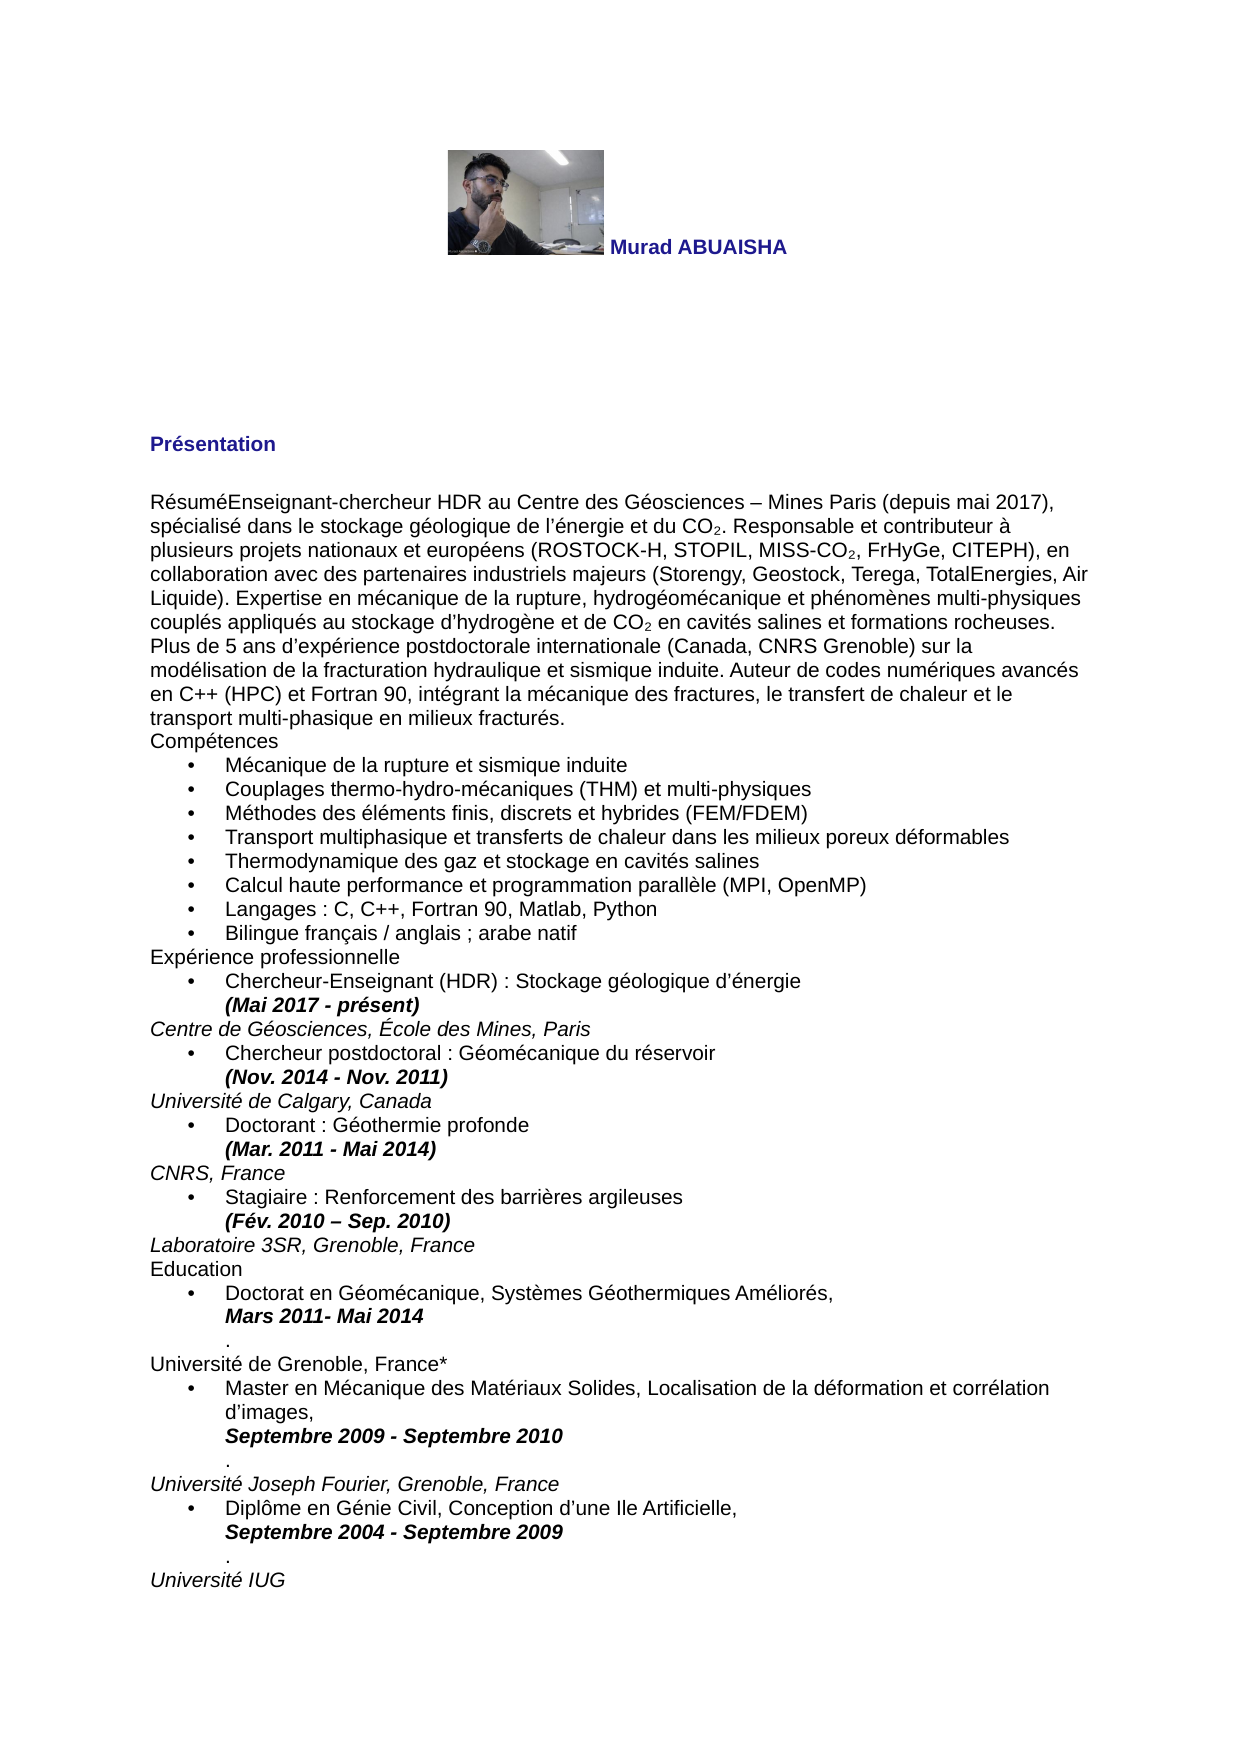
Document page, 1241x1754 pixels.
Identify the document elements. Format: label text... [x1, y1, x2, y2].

list (Mar. 2011 - Mai 2014) [187, 1137, 1090, 1161]
text RésuméEnseignant-chercheur HDR au Centre des Géosciences – Mines Paris (depuis mai 2017), spécialisé dans le stockage géologique de l’énergie et du CO₂. Responsable et contributeur à plusieurs projets nationaux et européens (ROSTOCK-H, STOPIL, MISS-CO₂, FrHyGe, CITEPH), en collaboration avec des partenaires industriels majeurs (Storengy, Geostock, Terega, TotalEnergies, Air Liquide). Expertise en mécanique de la rupture, hydrogéomécanique et phénomènes multi-physiques couplés appliqués au stockage d’hydrogène et de CO₂ en cavités salines et formations rocheuses. Plus de 5 ans d’expérience postdoctorale internationale (Canada, CNRS Grenoble) sur la modélisation de la fracturation hydraulique et sismique induite. Auteur de codes numériques avancés en C++ (HPC) et Fortran 90, intégrant la mécanique des fractures, le transfert de chaleur et le transport multi-phasique en milieux fracturés. [150, 490, 1090, 729]
text Université de Grenoble, France* [150, 1352, 1090, 1376]
list Langages : C, C++, Fortran 90, Matlab, Python [187, 897, 1090, 921]
text Centre de Géosciences, École des Mines, Paris [150, 1017, 1090, 1041]
list Mars 2011- Mai 2014 [187, 1304, 1090, 1328]
list (Mai 2017 - présent) [187, 993, 1090, 1017]
text Université de Calgary, Canada [150, 1089, 1090, 1113]
subtitle Murad ABUAISHA [150, 150, 1090, 258]
list . [187, 1328, 1090, 1352]
list Chercheur postdoctoral : Géomécanique du réservoir [187, 1041, 1090, 1065]
text Education [150, 1256, 1090, 1280]
list . [187, 1448, 1090, 1472]
list . [187, 1544, 1090, 1568]
list Thermodynamique des gaz et stockage en cavités salines [187, 849, 1090, 873]
list Bilingue français / anglais ; arabe natif [187, 921, 1090, 945]
picture [447, 150, 604, 255]
text CNRS, France [150, 1161, 1090, 1184]
text Expérience professionnelle [150, 945, 1090, 969]
text Compétences [150, 729, 1090, 753]
list (Fév. 2010 – Sep. 2010) [187, 1208, 1090, 1232]
subtitle Présentation [150, 431, 1090, 455]
list Doctorat en Géomécanique, Systèmes Géothermiques Améliorés, [187, 1280, 1090, 1304]
text Laboratoire 3SR, Grenoble, France [150, 1232, 1090, 1256]
list Couplages thermo-hydro-mécaniques (THM) et multi-physiques [187, 777, 1090, 801]
list Transport multiphasique et transferts de chaleur dans les milieux poreux déformables [187, 825, 1090, 849]
list Doctorant : Géothermie profonde [187, 1113, 1090, 1137]
list Méthodes des éléments finis, discrets et hybrides (FEM/FDEM) [187, 801, 1090, 825]
list Diplôme en Génie Civil, Conception d’une Ile Artificielle, [187, 1496, 1090, 1520]
list Stagiaire : Renforcement des barrières argileuses [187, 1184, 1090, 1208]
list (Nov. 2014 - Nov. 2011) [187, 1065, 1090, 1089]
list Mécanique de la rupture et sismique induite [187, 753, 1090, 777]
list Septembre 2009 - Septembre 2010 [187, 1424, 1090, 1448]
list Chercheur-Enseignant (HDR) : Stockage géologique d’énergie [187, 969, 1090, 993]
list Septembre 2004 - Septembre 2009 [187, 1520, 1090, 1544]
text Université IUG [150, 1568, 1090, 1592]
list Master en Mécanique des Matériaux Solides, Localisation de la déformation et corrélation d’images, [187, 1376, 1090, 1424]
text Université Joseph Fourier, Grenoble, France [150, 1472, 1090, 1496]
list Calcul haute performance et programmation parallèle (MPI, OpenMP) [187, 873, 1090, 897]
